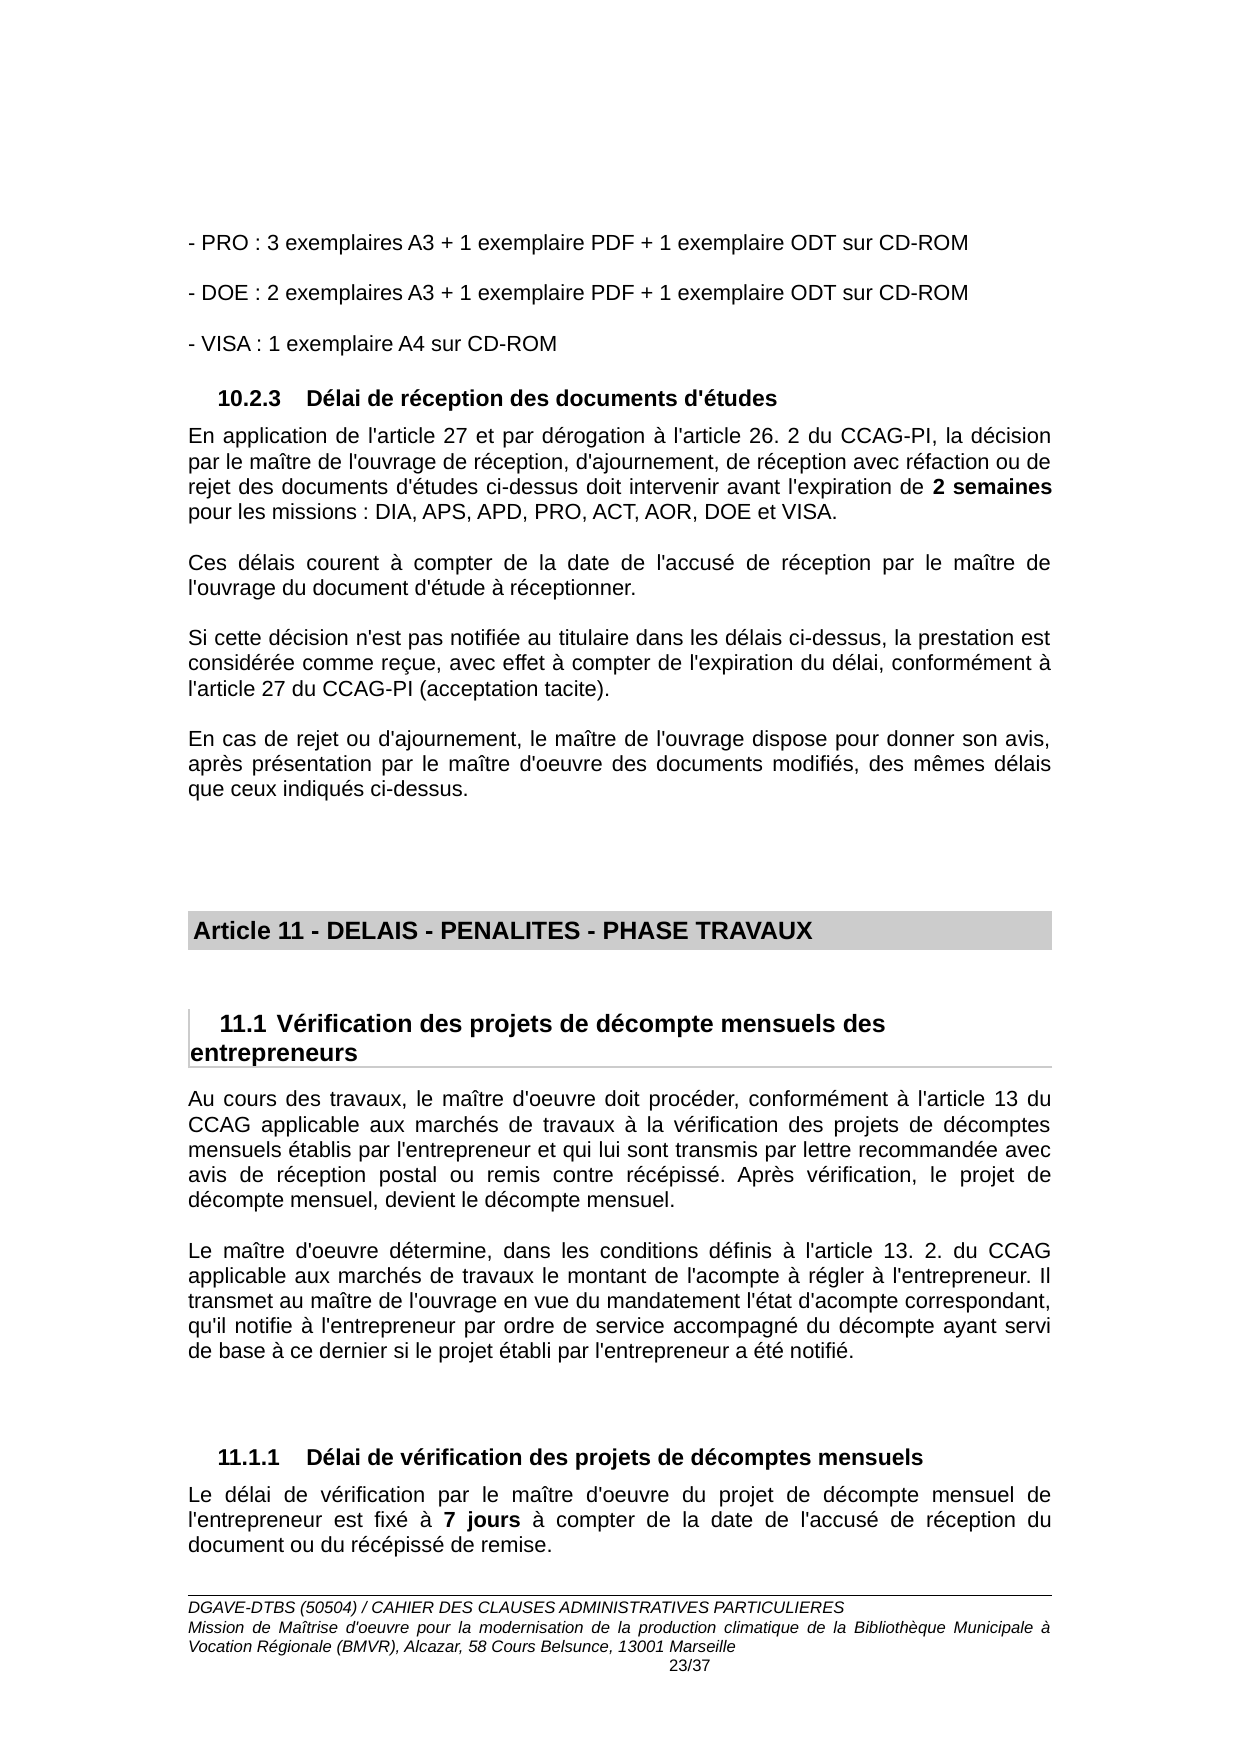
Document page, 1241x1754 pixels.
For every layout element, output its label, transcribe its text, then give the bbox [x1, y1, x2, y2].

subtitle Vérification des projets de décompte mensuels des entrepreneurs [190, 1009, 1052, 1066]
subtitle DELAIS - PENALITES - PHASE TRAVAUX [190, 913, 1050, 948]
text Le maître d'oeuvre détermine, dans les conditions définis à l'article 13. 2. du CCAG applicable aux marchés de travaux le montant de l'acompte à régler à l'entrepreneur. Il transmet au maître de l'ouvrage en vue du mandatement l'état d'acompte correspondant, qu'il notifie à l'entrepreneur par ordre de service accompagné du décompte ayant servi de base à ce dernier si le projet établi par l'entrepreneur a été notifié. [188, 1237, 1052, 1363]
subtitle Délai de réception des documents d'études [188, 385, 1052, 412]
text En cas de rejet ou d'ajournement, le maître de l'ouvrage dispose pour donner son avis, après présentation par le maître d'oeuvre des documents modifiés, des mêmes délais que ceux indiqués ci-dessus. [188, 726, 1052, 802]
text Au cours des travaux, le maître d'oeuvre doit procéder, conformément à l'article 13 du CCAG applicable aux marchés de travaux à la vérification des projets de décomptes mensuels établis par l'entrepreneur et qui lui sont transmis par lettre recommandée avec avis de réception postal ou remis contre récépissé. Après vérification, le projet de décompte mensuel, devient le décompte mensuel. [188, 1086, 1052, 1212]
text Le délai de vérification par le maître d'oeuvre du projet de décompte mensuel de l'entrepreneur est fixé à 7 jours à compter de la date de l'accusé de réception du document ou du récépissé de remise. [188, 1482, 1052, 1557]
text - DOE : 2 exemplaires A3 + 1 exemplaire PDF + 1 exemplaire ODT sur CD-ROM [188, 280, 1052, 305]
text Si cette décision n'est pas notifiée au titulaire dans les délais ci-dessus, la prestation est considérée comme reçue, avec effet à compter de l'expiration du délai, conformément à l'article 27 du CCAG-PI (acceptation tacite). [188, 625, 1052, 701]
text Ces délais courent à compter de la date de l'accusé de réception par le maître de l'ouvrage du document d'étude à réceptionner. [188, 549, 1052, 600]
text - VISA : 1 exemplaire A4 sur CD-ROM [188, 331, 1052, 356]
subtitle Délai de vérification des projets de décomptes mensuels [188, 1443, 1052, 1470]
text - PRO : 3 exemplaires A3 + 1 exemplaire PDF + 1 exemplaire ODT sur CD-ROM [188, 230, 1052, 255]
text En application de l'article 27 et par dérogation à l'article 26. 2 du CCAG-PI, la décision par le maître de l'ouvrage de réception, d'ajournement, de réception avec réfaction ou de rejet des documents d'études ci-dessus doit intervenir avant l'expiration de 2 semaines pour les missions : DIA, APS, APD, PRO, ACT, AOR, DOE et VISA. [188, 423, 1052, 524]
